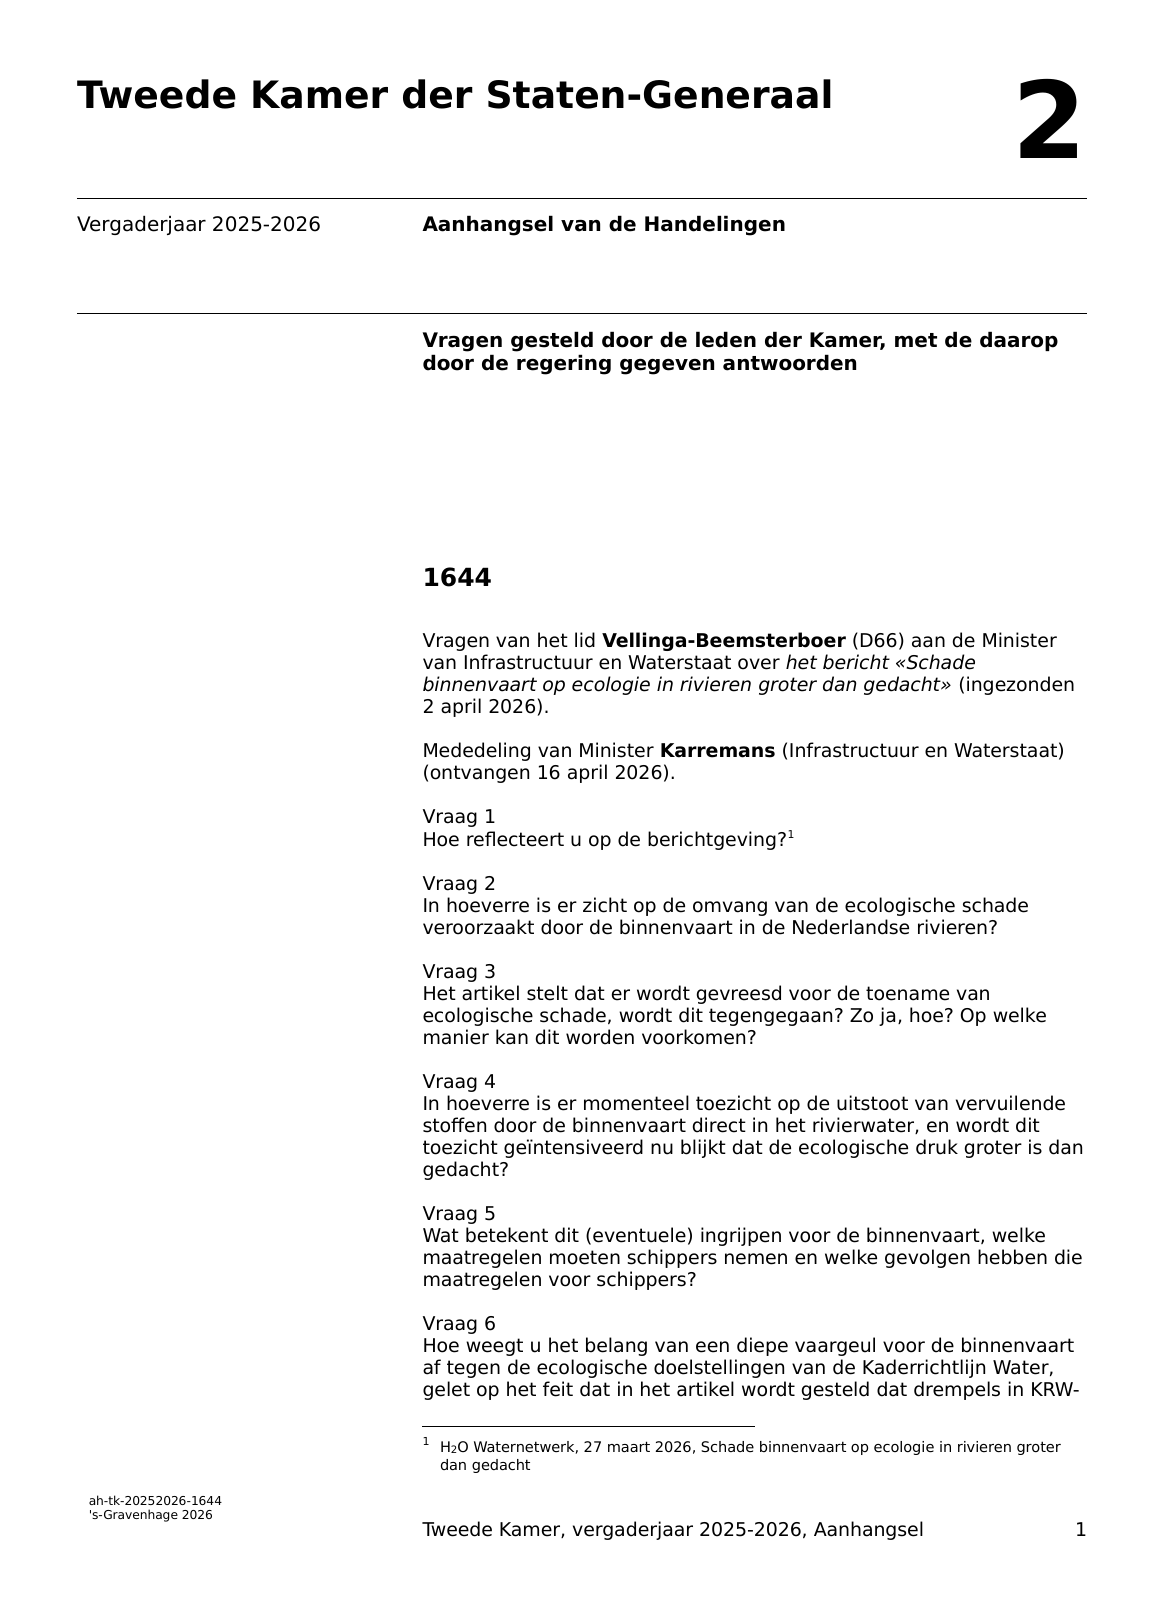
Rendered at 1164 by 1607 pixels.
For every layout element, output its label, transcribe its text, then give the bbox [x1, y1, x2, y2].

table_cell Vergaderjaar 2025-2026 [77, 199, 422, 313]
table_header Tweede Kamer der Staten-Generaal [77, 59, 886, 198]
text Vraag 3 [422, 961, 1087, 983]
text Hoe reflecteert u op de berichtgeving? [422, 828, 1087, 850]
text Hoe weegt u het belang van een diepe vaargeul voor de binnenvaart af tegen de ecologische doelstellingen van de Kaderrichtlijn Water, gelet op het feit dat in het artikel wordt gesteld dat drempels in KRW- [422, 1335, 1087, 1401]
text Vraag 1 [422, 806, 1087, 828]
text Het artikel stelt dat er wordt gevreesd voor de toename van ecologische schade, wordt dit tegengegaan? Zo ja, hoe? Op welke manier kan dit worden voorkomen? [422, 983, 1087, 1049]
text Vragen van het lid Vellinga-Beemsterboer (D66) aan de Minister van Infrastructuur en Waterstaat over het bericht «Schade binnenvaart op ecologie in rivieren groter dan gedacht» (ingezonden 2 april 2026). [422, 630, 1087, 718]
text ah-tk-20252026-1644 [88, 1494, 323, 1508]
text Vraag 6 [422, 1313, 1087, 1335]
text H2O Waternetwerk, 27 maart 2026, Schade binnenvaart op ecologie in rivieren groter dan gedacht [422, 1435, 1087, 1474]
text 1644 [422, 563, 1087, 592]
table_cell [77, 314, 422, 375]
table_header 2 [886, 59, 1087, 198]
text In hoeverre is er zicht op de omvang van de ecologische schade veroorzaakt door de binnenvaart in de Nederlandse rivieren? [422, 894, 1087, 938]
text Vraag 2 [422, 873, 1087, 894]
table_cell Vragen gesteld door de leden der Kamer, met de daarop door de regering gegeven antwoorden [422, 314, 1087, 375]
text Wat betekent dit (eventuele) ingrijpen voor de binnenvaart, welke maatregelen moeten schippers nemen en welke gevolgen hebben die maatregelen voor schippers? [422, 1225, 1087, 1291]
text Vraag 5 [422, 1203, 1087, 1225]
text In hoeverre is er momenteel toezicht op de uitstoot van vervuilende stoffen door de binnenvaart direct in het rivierwater, en wordt dit toezicht geïntensiveerd nu blijkt dat de ecologische druk groter is dan gedacht? [422, 1093, 1087, 1181]
text 's-Gravenhage 2026 [88, 1508, 323, 1522]
text Vraag 4 [422, 1071, 1087, 1093]
text Mededeling van Minister Karremans (Infrastructuur en Waterstaat) (ontvangen 16 april 2026). [422, 740, 1087, 784]
table_cell Aanhangsel van de Handelingen [422, 199, 1087, 313]
